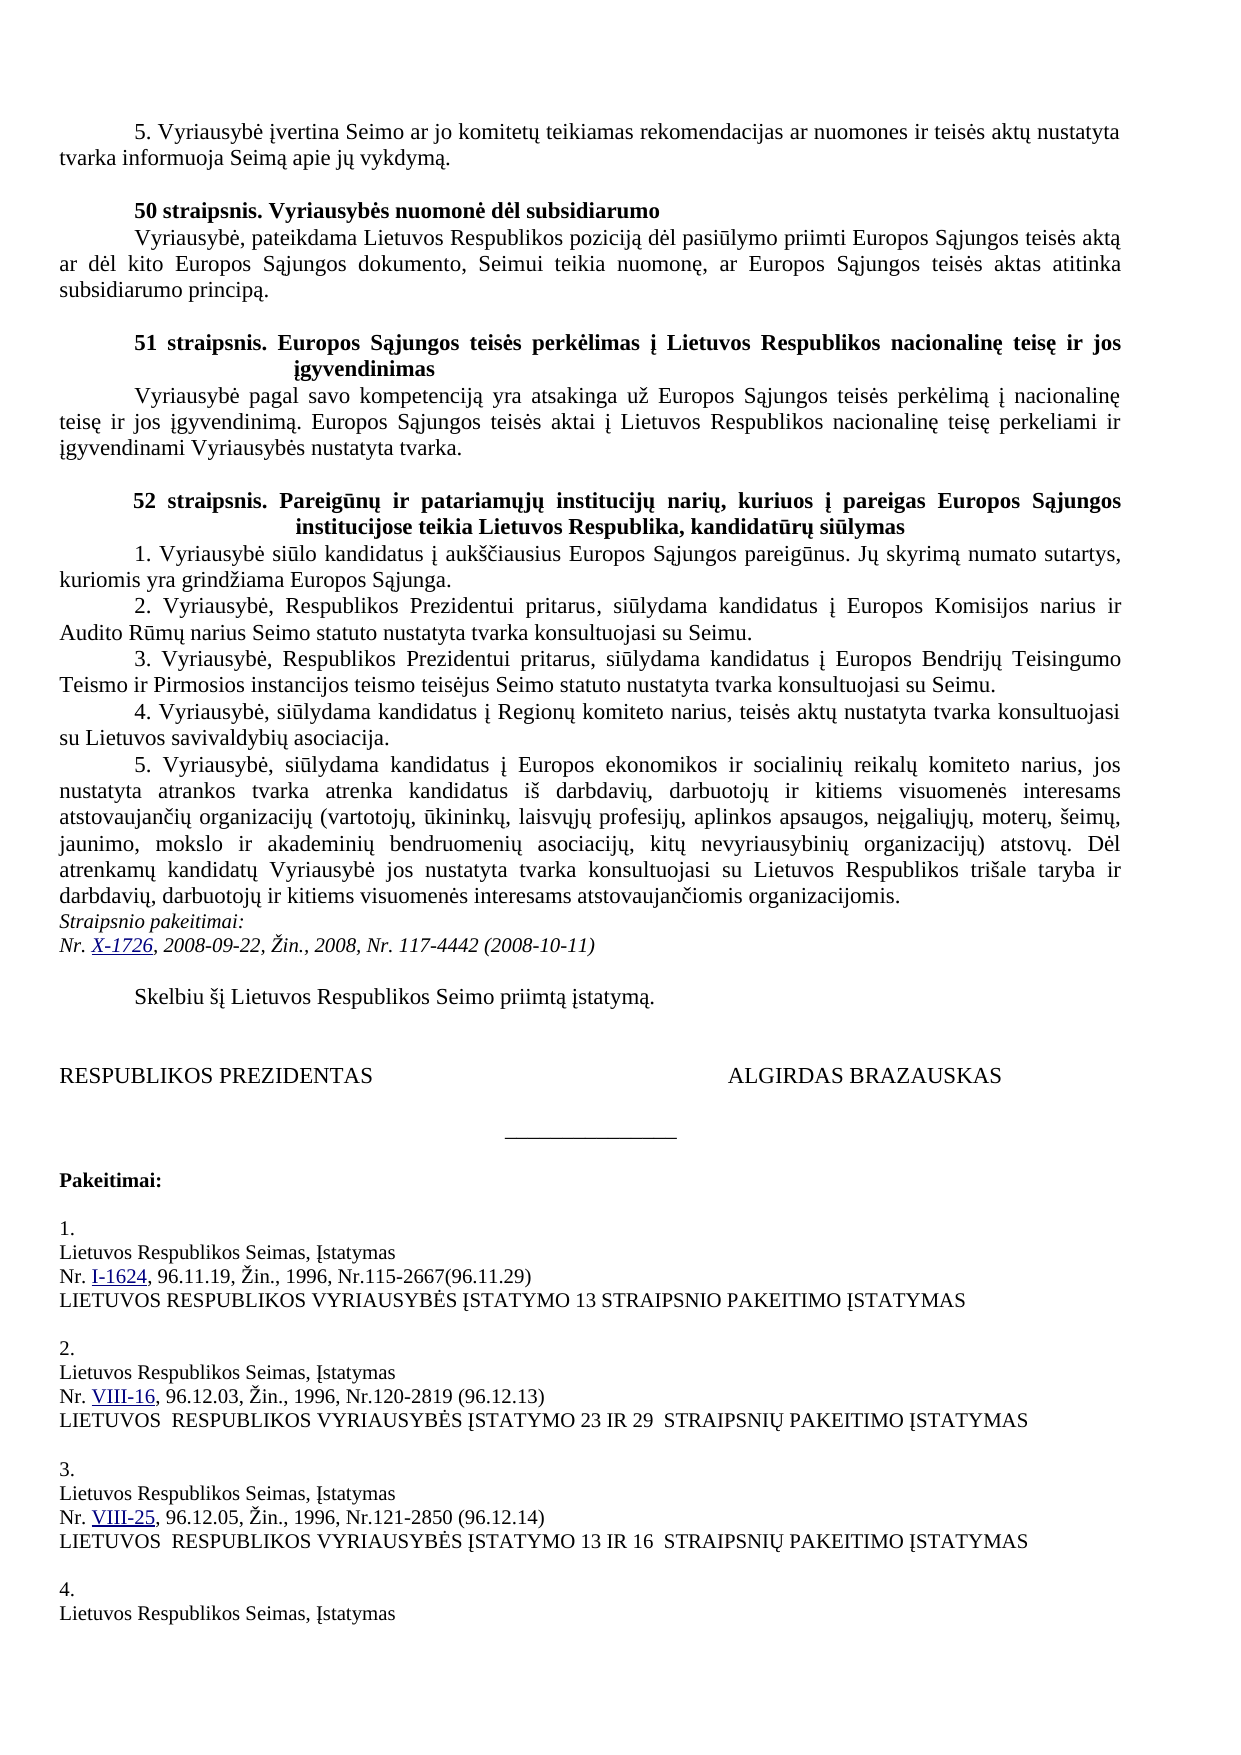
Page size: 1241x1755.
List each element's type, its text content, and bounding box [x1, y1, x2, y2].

text Nr. I-1624, 96.11.19, Žin., 1996, Nr.115-2667(96.11.29) [59, 1264, 1122, 1288]
text 5. Vyriausybė įvertina Seimo ar jo komitetų teikiamas rekomendacijas ar nuomones ir teisės aktų nustatyta tvarka informuoja Seimą apie jų vykdymą. [59, 118, 1122, 171]
text Vyriausybė pagal savo kompetenciją yra atsakinga už Europos Sąjungos teisės perkėlimą į nacionalinę teisę ir jos įgyvendinimą. Europos Sąjungos teisės aktai į Lietuvos Respublikos nacionalinę teisę perkeliami ir įgyvendinami Vyriausybės nustatyta tvarka. [59, 382, 1122, 461]
text 4. [59, 1577, 1122, 1601]
text Straipsnio pakeitimai: [59, 909, 1122, 933]
text Pakeitimai: [59, 1168, 1122, 1192]
text 2. [59, 1336, 1122, 1360]
text 5. Vyriausybė, siūlydama kandidatus į Europos ekonomikos ir socialinių reikalų komiteto narius, jos nustatyta atrankos tvarka atrenka kandidatus iš darbdavių, darbuotojų ir kitiems visuomenės interesams atstovaujančių organizacijų (vartotojų, ūkininkų, laisvųjų profesijų, aplinkos apsaugos, neįgaliųjų, moterų, šeimų, jaunimo, mokslo ir akademinių bendruomenių asociacijų, kitų nevyriausybinių organizacijų) atstovų. Dėl atrenkamų kandidatų Vyriausybė jos nustatyta tvarka konsultuojasi su Lietuvos Respublikos trišale taryba ir darbdavių, darbuotojų ir kitiems visuomenės interesams atstovaujančiomis organizacijomis. [59, 751, 1122, 909]
text 1. Vyriausybė siūlo kandidatus į aukščiausius Europos Sąjungos pareigūnus. Jų skyrimą numato sutartys, kuriomis yra grindžiama Europos Sąjunga. [59, 540, 1122, 592]
text Lietuvos Respublikos Seimas, Įstatymas [59, 1481, 1122, 1504]
text Nr. VIII-25, 96.12.05, Žin., 1996, Nr.121-2850 (96.12.14) [59, 1504, 1122, 1529]
text 51 straipsnis. Europos Sąjungos teisės perkėlimas į Lietuvos Respublikos nacionalinę teisę ir jos įgyvendinimas [134, 329, 1122, 382]
text Lietuvos Respublikos Seimas, Įstatymas [59, 1601, 1122, 1625]
text 3. [59, 1456, 1122, 1481]
text _______________ [59, 1115, 1122, 1141]
text 2. Vyriausybė, Respublikos Prezidentui pritarus, siūlydama kandidatus į Europos Komisijos narius ir Audito Rūmų narius Seimo statuto nustatyta tvarka konsultuojasi su Seimu. [59, 592, 1122, 645]
text 52 straipsnis. Pareigūnų ir patariamųjų institucijų narių, kuriuos į pareigas Europos Sąjungos institucijose teikia Lietuvos Respublika, kandidatūrų siūlymas [133, 487, 1122, 540]
text Lietuvos Respublikos Seimas, Įstatymas [59, 1240, 1122, 1264]
text LIETUVOS RESPUBLIKOS VYRIAUSYBĖS ĮSTATYMO 13 IR 16 STRAIPSNIŲ PAKEITIMO ĮSTATYMAS [59, 1529, 1122, 1553]
text LIETUVOS RESPUBLIKOS VYRIAUSYBĖS ĮSTATYMO 23 IR 29 STRAIPSNIŲ PAKEITIMO ĮSTATYMAS [59, 1408, 1122, 1432]
text Nr. VIII-16, 96.12.03, Žin., 1996, Nr.120-2819 (96.12.13) [59, 1384, 1122, 1408]
text 4. Vyriausybė, siūlydama kandidatus į Regionų komiteto narius, teisės aktų nustatyta tvarka konsultuojasi su Lietuvos savivaldybių asociacija. [59, 698, 1122, 751]
text Skelbiu šį Lietuvos Respublikos Seimo priimtą įstatymą. [59, 983, 1122, 1009]
text 3. Vyriausybė, Respublikos Prezidentui pritarus, siūlydama kandidatus į Europos Bendrijų Teisingumo Teismo ir Pirmosios instancijos teismo teisėjus Seimo statuto nustatyta tvarka konsultuojasi su Seimu. [59, 645, 1122, 698]
text 1. [59, 1216, 1122, 1240]
text 50 straipsnis. Vyriausybės nuomonė dėl subsidiarumo [59, 197, 1122, 223]
text Lietuvos Respublikos Seimas, Įstatymas [59, 1360, 1122, 1384]
text Nr. X-1726, 2008-09-22, Žin., 2008, Nr. 117-4442 (2008-10-11) [59, 933, 1122, 957]
text Vyriausybė, pateikdama Lietuvos Respublikos poziciją dėl pasiūlymo priimti Europos Sąjungos teisės aktą ar dėl kito Europos Sąjungos dokumento, Seimui teikia nuomonę, ar Europos Sąjungos teisės aktas atitinka subsidiarumo principą. [59, 223, 1122, 303]
text LIETUVOS RESPUBLIKOS VYRIAUSYBĖS ĮSTATYMO 13 STRAIPSNIO PAKEITIMO ĮSTATYMAS [59, 1288, 1122, 1312]
text RESPUBLIKOS PREZIDENTAS ALGIRDAS BRAZAUSKAS [59, 1062, 1122, 1089]
